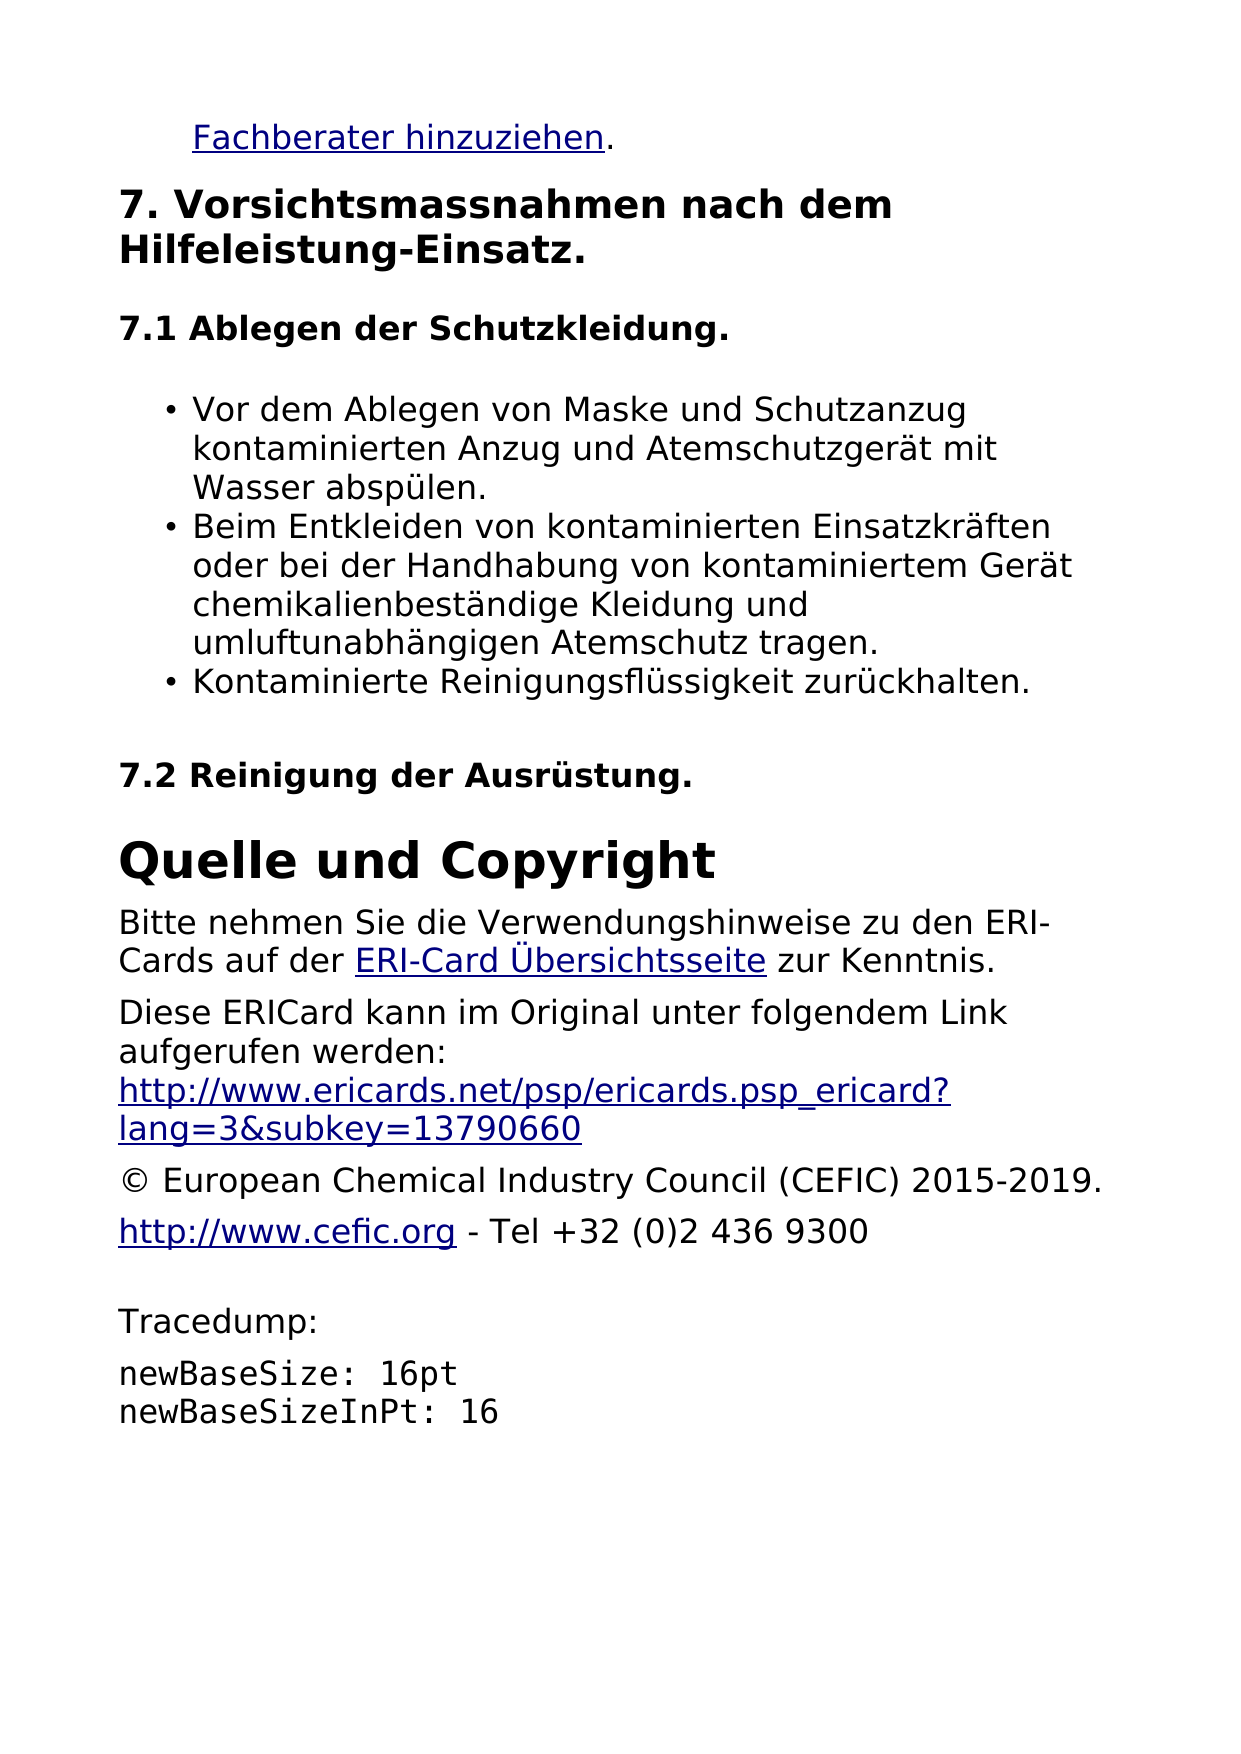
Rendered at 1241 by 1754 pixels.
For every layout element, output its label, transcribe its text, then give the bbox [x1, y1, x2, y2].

text Tracedump: [118, 1264, 1122, 1342]
text http://www.cefic.org - Tel +32 (0)2 436 9300 [118, 1213, 1122, 1251]
text Diese ERICard kann im Original unter folgendem Link aufgerufen werden: http://www.ericards.net/psp/ericards.psp_ericard?lang=3&subkey=13790660 [118, 993, 1122, 1149]
list Beim Entkleiden von kontaminierten Einsatzkräften oder bei der Handhabung von kontaminiertem Gerät chemikalienbeständige Kleidung und umluftunabhängigen Atemschutz tragen. [177, 507, 1122, 663]
list Vor dem Ablegen von Maske und Schutzanzug kontaminierten Anzug und Atemschutzgerät mit Wasser abspülen. [177, 391, 1122, 507]
list Fachberater hinzuziehen. [177, 118, 1122, 157]
subtitle 7. Vorsichtsmassnahmen nach dem Hilfeleistung-Einsatz. [118, 182, 1122, 272]
text © European Chemical Industry Council (CEFIC) 2015-2019. [118, 1161, 1122, 1200]
subtitle Quelle und Copyright [118, 832, 1122, 891]
text Bitte nehmen Sie die Verwendungshinweise zu den ERI-Cards auf der ERI-Card Übersichtsseite zur Kenntnis. [118, 903, 1122, 981]
text newBaseSize: 16pt newBaseSizeInPt: 16 [118, 1354, 1122, 1432]
list Kontaminierte Reinigungsflüssigkeit zurückhalten. [177, 663, 1122, 702]
subtitle 7.2 Reinigung der Ausrüstung. [118, 756, 1122, 795]
subtitle 7.1 Ablegen der Schutzkleidung. [118, 310, 1122, 349]
